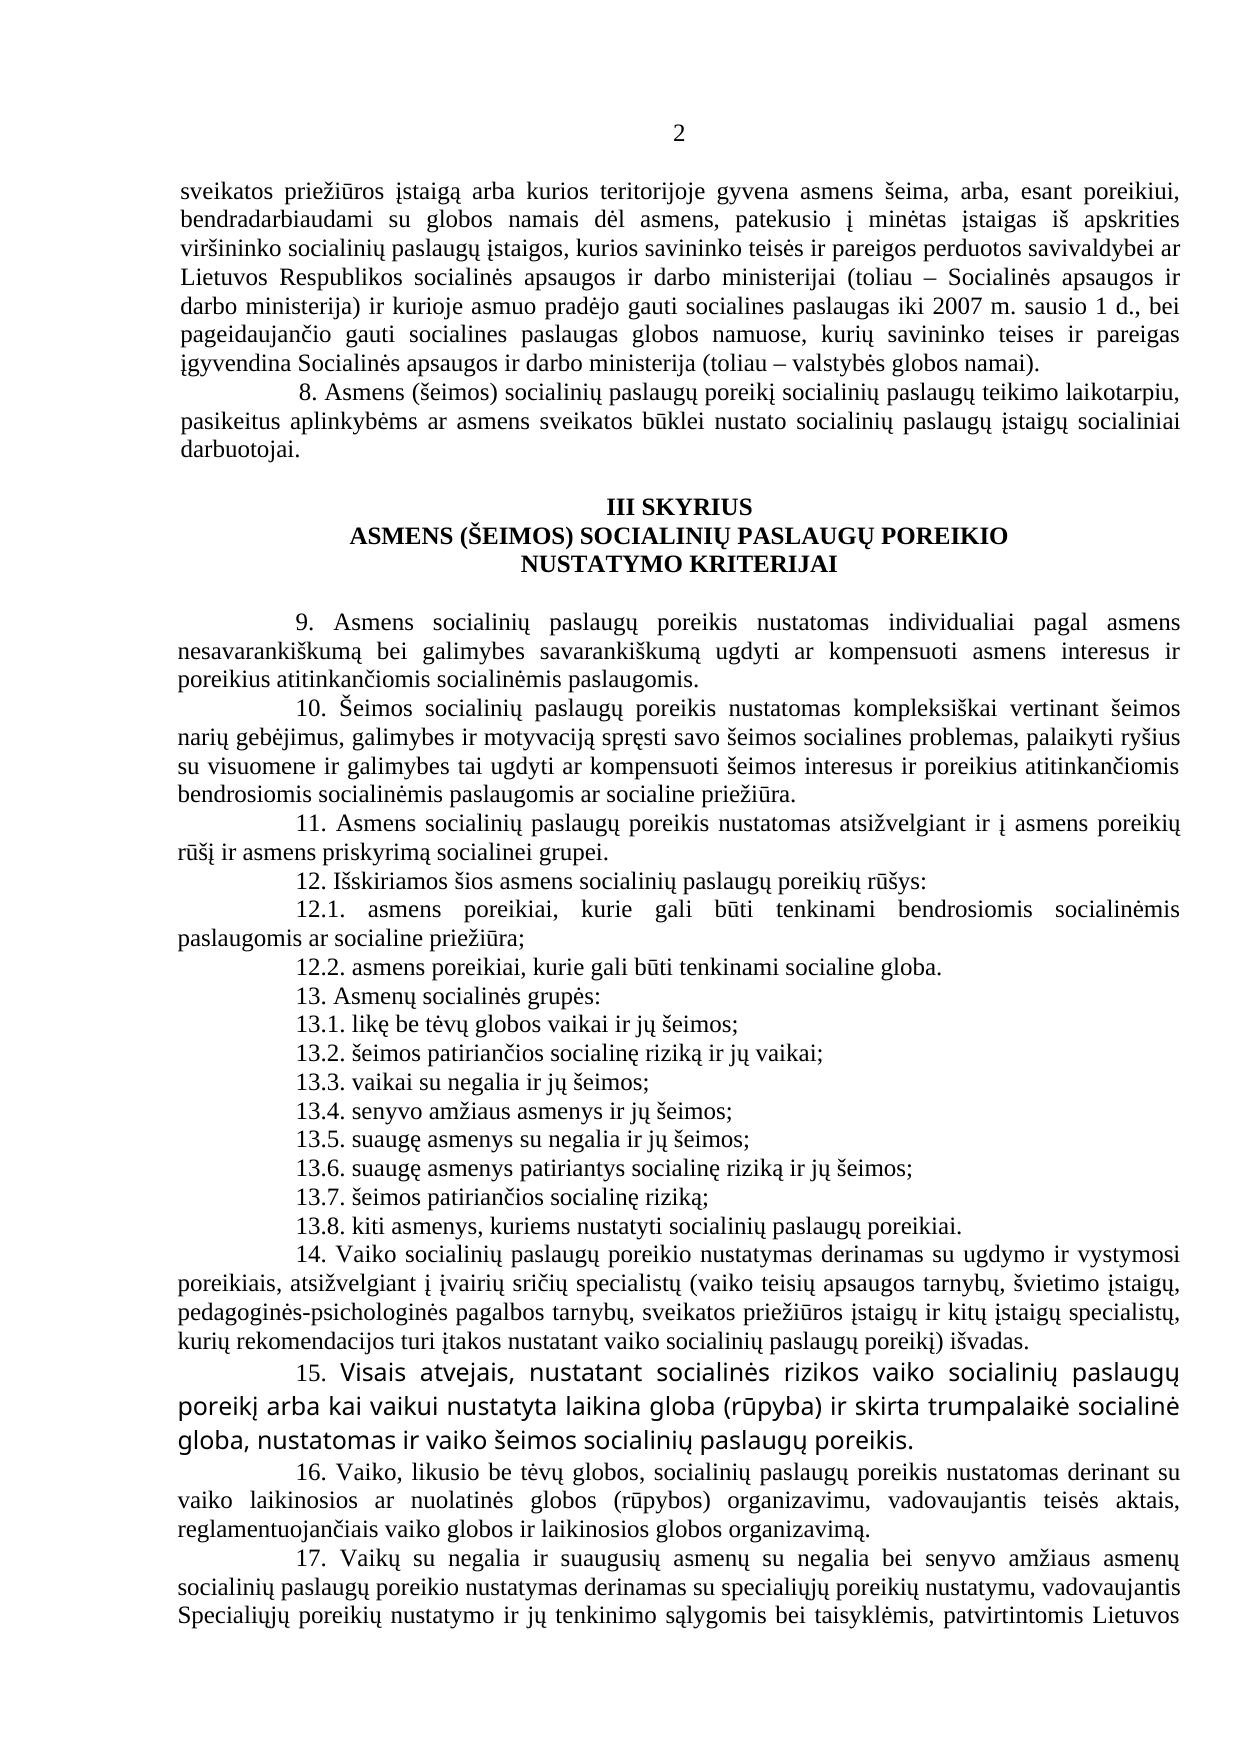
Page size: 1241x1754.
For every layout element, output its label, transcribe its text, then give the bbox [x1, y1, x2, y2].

text 13. Asmenų socialinės grupės: [177, 981, 1181, 1009]
text 13.1. likę be tėvų globos vaikai ir jų šeimos; [177, 1009, 1181, 1038]
text 13.6. suaugę asmenys patiriantys socialinę riziką ir jų šeimos; [177, 1153, 1181, 1182]
text 9. Asmens socialinių paslaugų poreikis nustatomas individualiai pagal asmens nesavarankiškumą bei galimybes savarankiškumą ugdyti ar kompensuoti asmens interesus ir poreikius atitinkančiomis socialinėmis paslaugomis. [177, 607, 1181, 693]
text 13.5. suaugę asmenys su negalia ir jų šeimos; [177, 1124, 1181, 1153]
text 13.8. kiti asmenys, kuriems nustatyti socialinių paslaugų poreikiai. [177, 1211, 1181, 1239]
text III SKYRIUS [177, 492, 1181, 521]
text 15. Visais atvejais, nustatant socialinės rizikos vaiko socialinių paslaugų poreikį arba kai vaikui nustatyta laikina globa (rūpyba) ir skirta trumpalaikė socialinė globa, nustatomas ir vaiko šeimos socialinių paslaugų poreikis. [177, 1354, 1181, 1457]
text 10. Šeimos socialinių paslaugų poreikis nustatomas kompleksiškai vertinant šeimos narių gebėjimus, galimybes ir motyvaciją spręsti savo šeimos socialines problemas, palaikyti ryšius su visuomene ir galimybes tai ugdyti ar kompensuoti šeimos interesus ir poreikius atitinkančiomis bendrosiomis socialinėmis paslaugomis ar socialine priežiūra. [177, 693, 1181, 808]
text 13.4. senyvo amžiaus asmenys ir jų šeimos; [177, 1096, 1181, 1124]
text sveikatos priežiūros įstaigą arba kurios teritorijoje gyvena asmens šeima, arba, esant poreikiui, bendradarbiaudami su globos namais dėl asmens, patekusio į minėtas įstaigas iš apskrities viršininko socialinių paslaugų įstaigos, kurios savininko teisės ir pareigos perduotos savivaldybei ar Lietuvos Respublikos socialinės apsaugos ir darbo ministerijai (toliau – Socialinės apsaugos ir darbo ministerija) ir kurioje asmuo pradėjo gauti socialines paslaugas iki 2007 m. sausio 1 d., bei pageidaujančio gauti socialines paslaugas globos namuose, kurių savininko teises ir pareigas įgyvendina Socialinės apsaugos ir darbo ministerija (toliau – valstybės globos namai). [180, 176, 1181, 377]
text 13.3. vaikai su negalia ir jų šeimos; [177, 1067, 1181, 1096]
text 12.2. asmens poreikiai, kurie gali būti tenkinami socialine globa. [177, 952, 1181, 981]
text 12. Išskiriamos šios asmens socialinių paslaugų poreikių rūšys: [177, 866, 1181, 894]
text 16. Vaiko, likusio be tėvų globos, socialinių paslaugų poreikis nustatomas derinant su vaiko laikinosios ar nuolatinės globos (rūpybos) organizavimu, vadovaujantis teisės aktais, reglamentuojančiais vaiko globos ir laikinosios globos organizavimą. [177, 1457, 1181, 1543]
text NUSTATYMO KRITERIJAI [177, 549, 1181, 578]
text 8. Asmens (šeimos) socialinių paslaugų poreikį socialinių paslaugų teikimo laikotarpiu, pasikeitus aplinkybėms ar asmens sveikatos būklei nustato socialinių paslaugų įstaigų socialiniai darbuotojai. [180, 377, 1181, 463]
text 12.1. asmens poreikiai, kurie gali būti tenkinami bendrosiomis socialinėmis paslaugomis ar socialine priežiūra; [177, 894, 1181, 952]
text 14. Vaiko socialinių paslaugų poreikio nustatymas derinamas su ugdymo ir vystymosi poreikiais, atsižvelgiant į įvairių sričių specialistų (vaiko teisių apsaugos tarnybų, švietimo įstaigų, pedagoginės-psichologinės pagalbos tarnybų, sveikatos priežiūros įstaigų ir kitų įstaigų specialistų, kurių rekomendacijos turi įtakos nustatant vaiko socialinių paslaugų poreikį) išvadas. [177, 1239, 1181, 1354]
text 17. Vaikų su negalia ir suaugusių asmenų su negalia bei senyvo amžiaus asmenų socialinių paslaugų poreikio nustatymas derinamas su specialiųjų poreikių nustatymu, vadovaujantis Specialiųjų poreikių nustatymo ir jų tenkinimo sąlygomis bei taisyklėmis, patvirtintomis Lietuvos [177, 1543, 1181, 1629]
text 13.7. šeimos patiriančios socialinę riziką; [177, 1182, 1181, 1211]
text 11. Asmens socialinių paslaugų poreikis nustatomas atsižvelgiant ir į asmens poreikių rūšį ir asmens priskyrimą socialinei grupei. [177, 808, 1181, 866]
text 13.2. šeimos patiriančios socialinę riziką ir jų vaikai; [177, 1038, 1181, 1067]
text ASMENS (ŠEIMOS) SOCIALINIŲ PASLAUGŲ POREIKIO [177, 521, 1181, 549]
